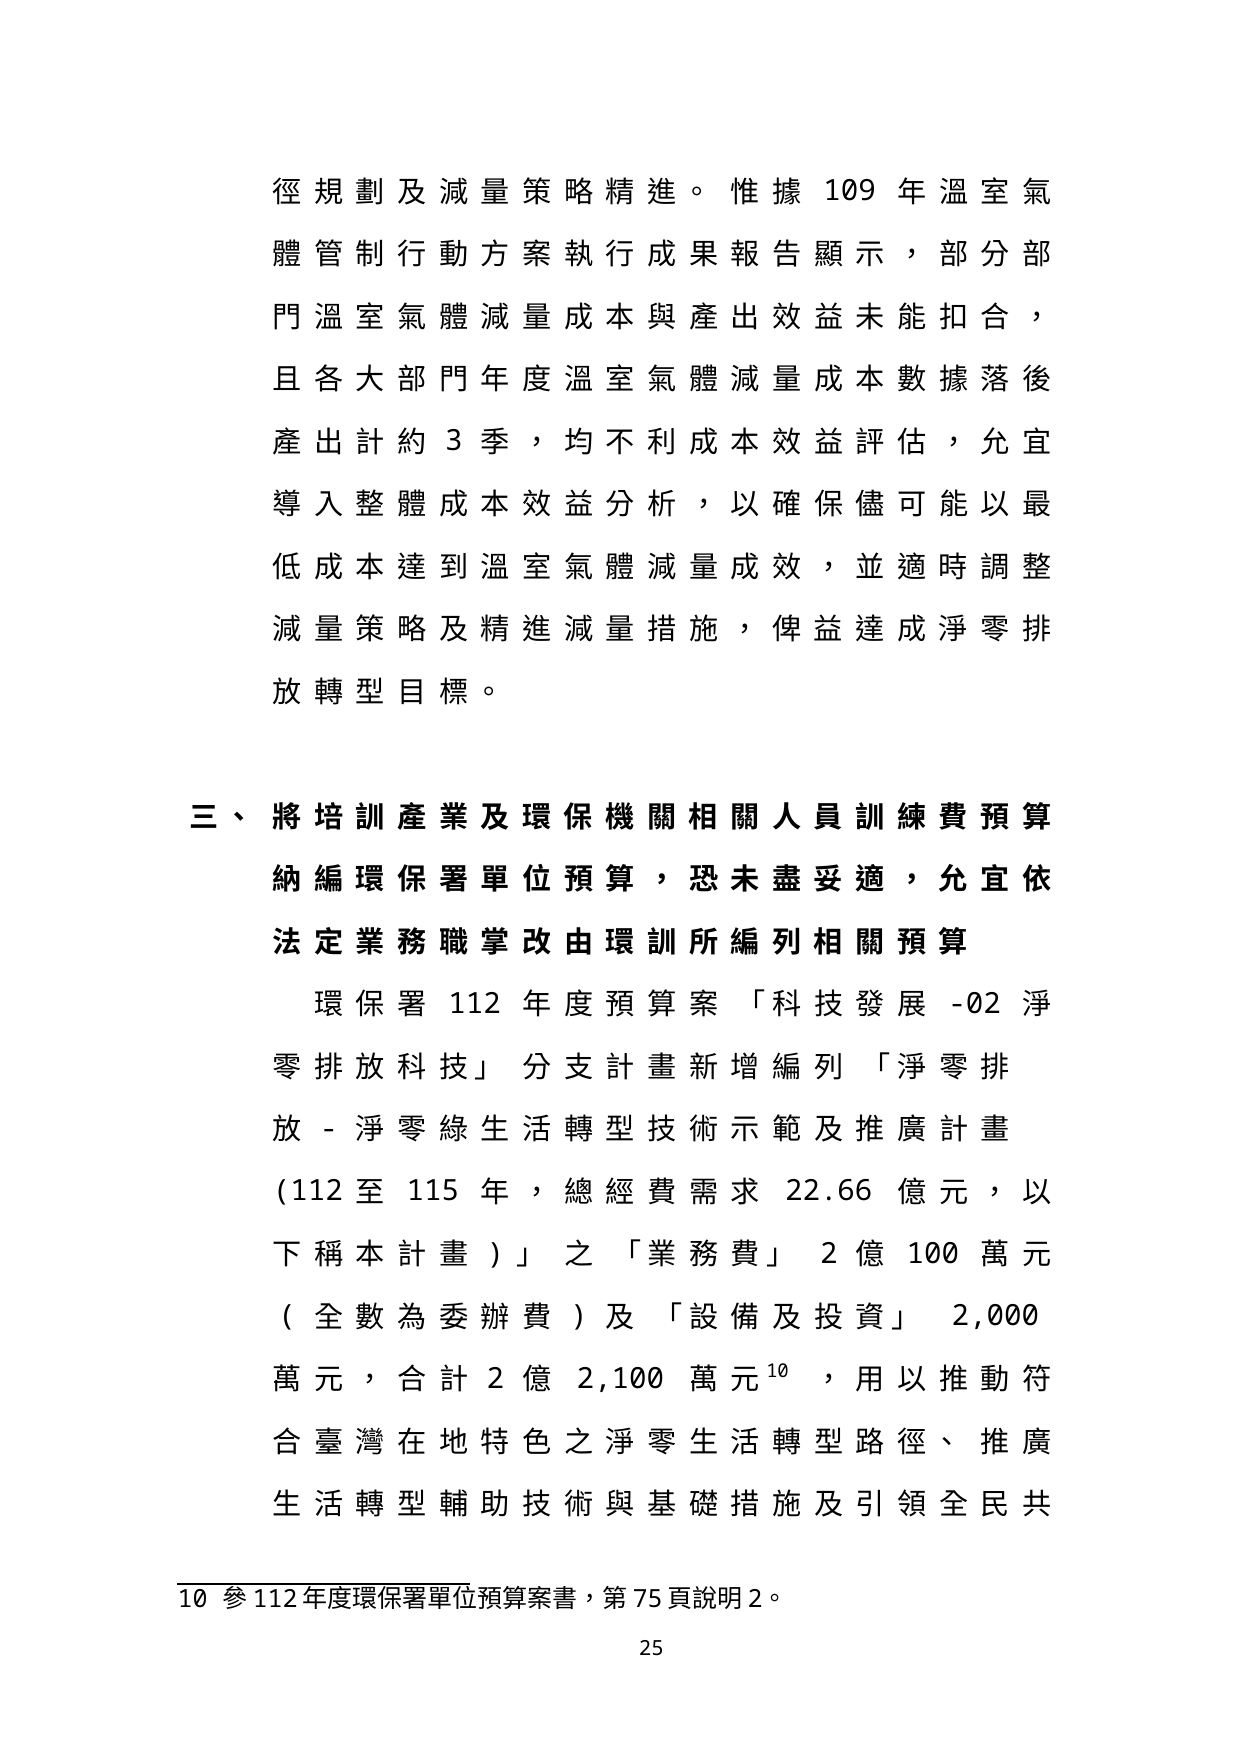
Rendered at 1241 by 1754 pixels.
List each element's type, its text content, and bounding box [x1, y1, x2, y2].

text 三、將培訓產業及環保機關相關人員訓練費預算納編環保署單位預算，恐未盡妥適，允宜依法定業務職掌改由環訓所編列相關預算 [183, 773, 1058, 960]
text 環保署112年度預算案「科技發展-02淨零排放科技」分支計畫新增編列「淨零排放-淨零綠生活轉型技術示範及推廣計畫(112至115年，總經費需求22.66億元，以下稱本計畫)」之「業務費」2億100萬元(全數為委辦費)及「設備及投資」2,000萬元，合計2億2,100萬元，用以推動符合臺灣在地特色之淨零生活轉型路徑、推廣生活轉型輔助技術與基礎措施及引領全民共 [242, 960, 1058, 1523]
text 參112年度環保署單位預算案書，第75頁說明2。 [177, 1584, 1063, 1613]
text 徑規劃及減量策略精進。惟據109年溫室氣體管制行動方案執行成果報告顯示，部分部門溫室氣體減量成本與產出效益未能扣合，且各大部門年度溫室氣體減量成本數據落後產出計約3季，均不利成本效益評估，允宜導入整體成本效益分析，以確保儘可能以最低成本達到溫室氣體減量成效，並適時調整減量策略及精進減量措施，俾益達成淨零排放轉型目標。 [242, 148, 1058, 710]
